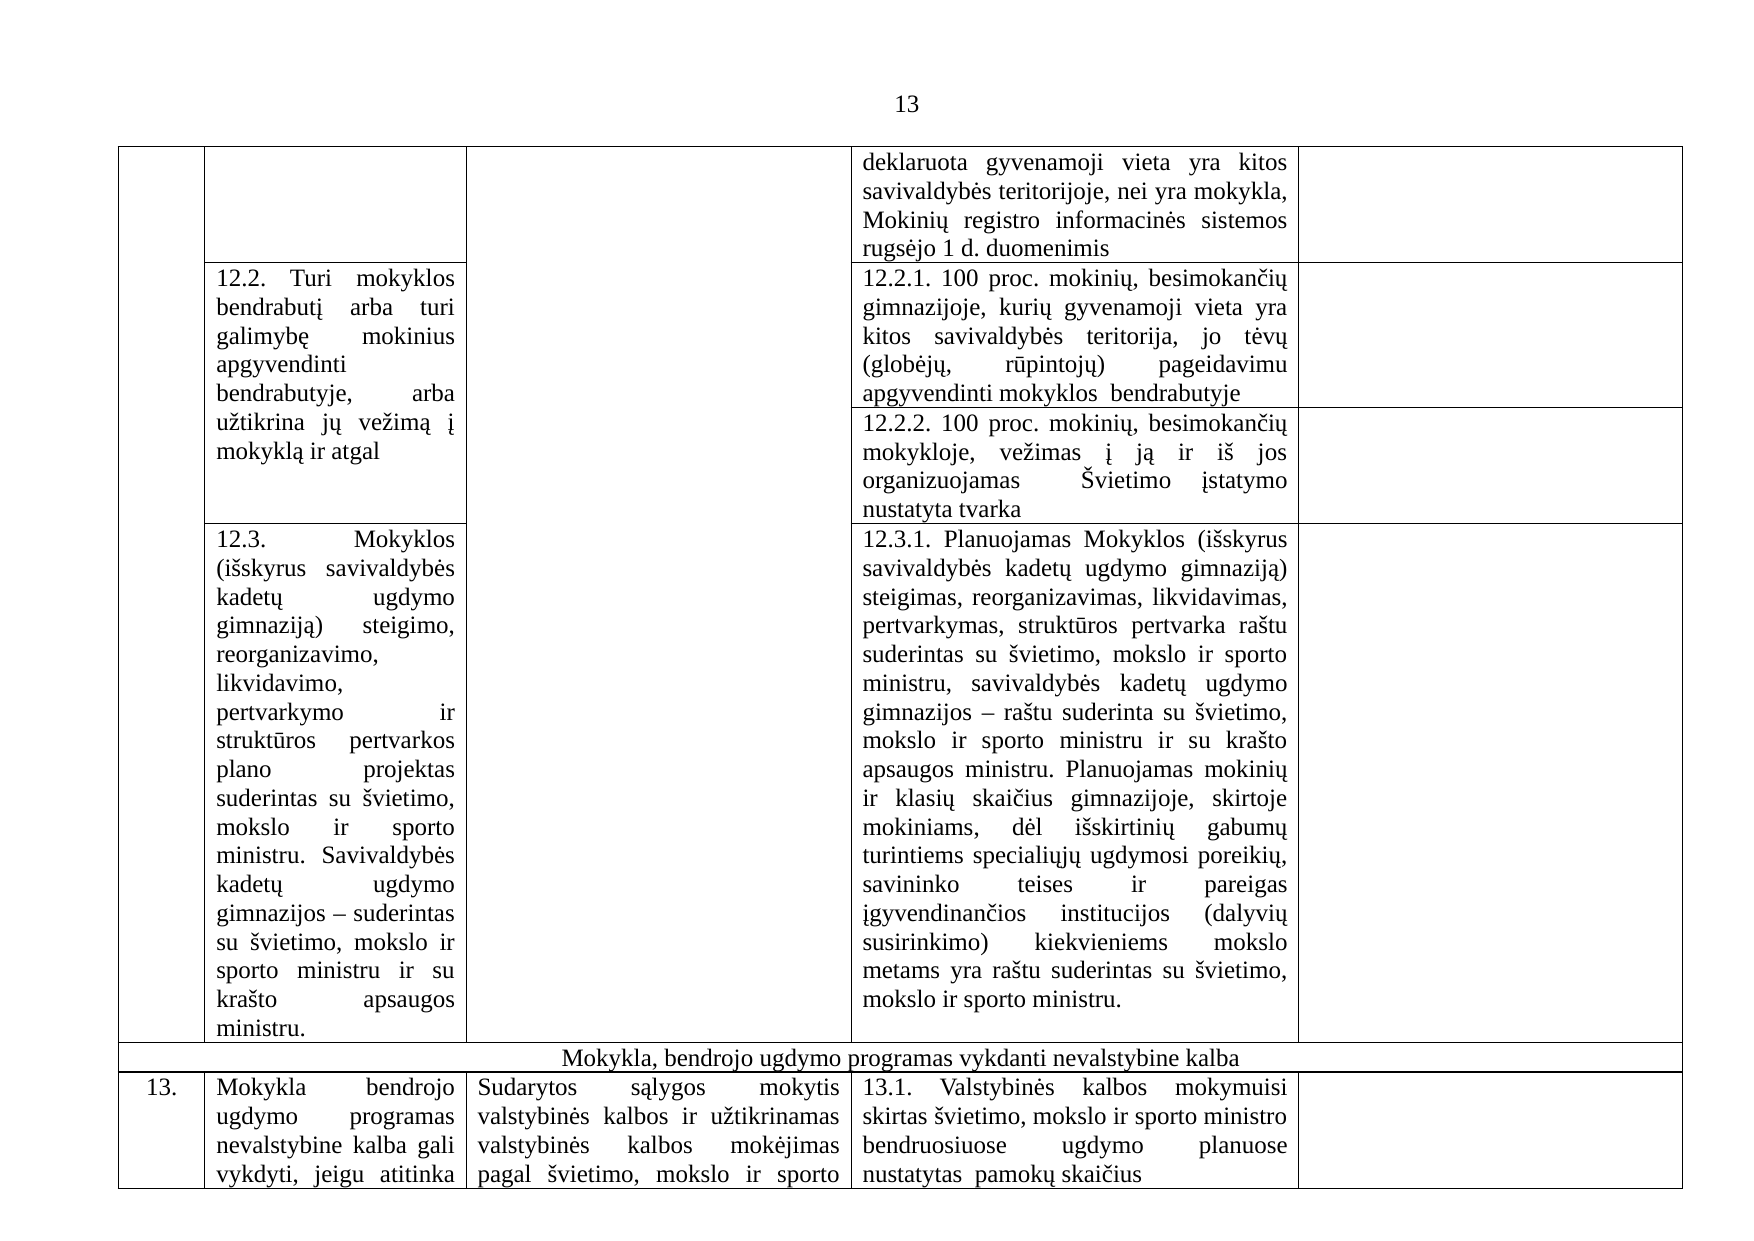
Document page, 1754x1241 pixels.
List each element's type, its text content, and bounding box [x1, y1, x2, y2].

table_cell Mokykla, bendrojo ugdymo programas vykdanti nevalstybine kalba [119, 1043, 1682, 1071]
table_cell Mokykla bendrojo ugdymo programas nevalstybine kalba gali vykdyti, jeigu atitinka [205, 1073, 466, 1187]
table_cell 12.3. Mokyklos (išskyrus savivaldybės kadetų ugdymo gimnaziją) steigimo, reorganizavimo, likvidavimo, pertvarkymo ir struktūros pertvarkos plano projektas suderintas su švietimo, mokslo ir sporto ministru. Savivaldybės kadetų ugdymo gimnazijos – suderintas su švietimo, mokslo ir sporto ministru ir su krašto apsaugos ministru. [205, 524, 466, 1042]
table_cell [1299, 147, 1682, 262]
table_cell 12.3.1. Planuojamas Mokyklos (išskyrus savivaldybės kadetų ugdymo gimnaziją) steigimas, reorganizavimas, likvidavimas, pertvarkymas, struktūros pertvarka raštu suderintas su švietimo, mokslo ir sporto ministru, savivaldybės kadetų ugdymo gimnazijos – raštu suderinta su švietimo, mokslo ir sporto ministru ir su krašto apsaugos ministru. Planuojamas mokinių ir klasių skaičius gimnazijoje, skirtoje mokiniams, dėl išskirtinių gabumų turintiems specialiųjų ugdymosi poreikių, savininko teises ir pareigas įgyvendinančios institucijos (dalyvių susirinkimo) kiekvieniems mokslo metams yra raštu suderintas su švietimo, mokslo ir sporto ministru. [852, 524, 1298, 1042]
table_cell [1299, 408, 1682, 523]
table_cell deklaruota gyvenamoji vieta yra kitos savivaldybės teritorijoje, nei yra mokykla, Mokinių registro informacinės sistemos rugsėjo 1 d. duomenimis [852, 147, 1298, 262]
table_cell [467, 147, 851, 1042]
table_cell 13.1. Valstybinės kalbos mokymuisi skirtas švietimo, mokslo ir sporto ministro bendruosiuose ugdymo planuose nustatytas pamokų skaičius [852, 1073, 1298, 1187]
table_cell [1299, 263, 1682, 407]
table_cell 12.2.2. 100 proc. mokinių, besimokančių mokykloje, vežimas į ją ir iš jos organizuojamas Švietimo įstatymo nustatyta tvarka [852, 408, 1298, 523]
table_cell 13. [119, 1073, 204, 1187]
table_cell [1299, 524, 1682, 1042]
table_cell [119, 147, 204, 1042]
table_cell 12.2.1. 100 proc. mokinių, besimokančių gimnazijoje, kurių gyvenamoji vieta yra kitos savivaldybės teritorija, jo tėvų (globėjų, rūpintojų) pageidavimu apgyvendinti mokyklos bendrabutyje [852, 263, 1298, 407]
table_cell [205, 147, 466, 262]
table_cell [1299, 1073, 1682, 1187]
table_cell 12.2. Turi mokyklos bendrabutį arba turi galimybę mokinius apgyvendinti bendrabutyje, arba užtikrina jų vežimą į mokyklą ir atgal [205, 263, 466, 523]
table_cell Sudarytos sąlygos mokytis valstybinės kalbos ir užtikrinamas valstybinės kalbos mokėjimas pagal švietimo, mokslo ir sporto [467, 1073, 851, 1187]
